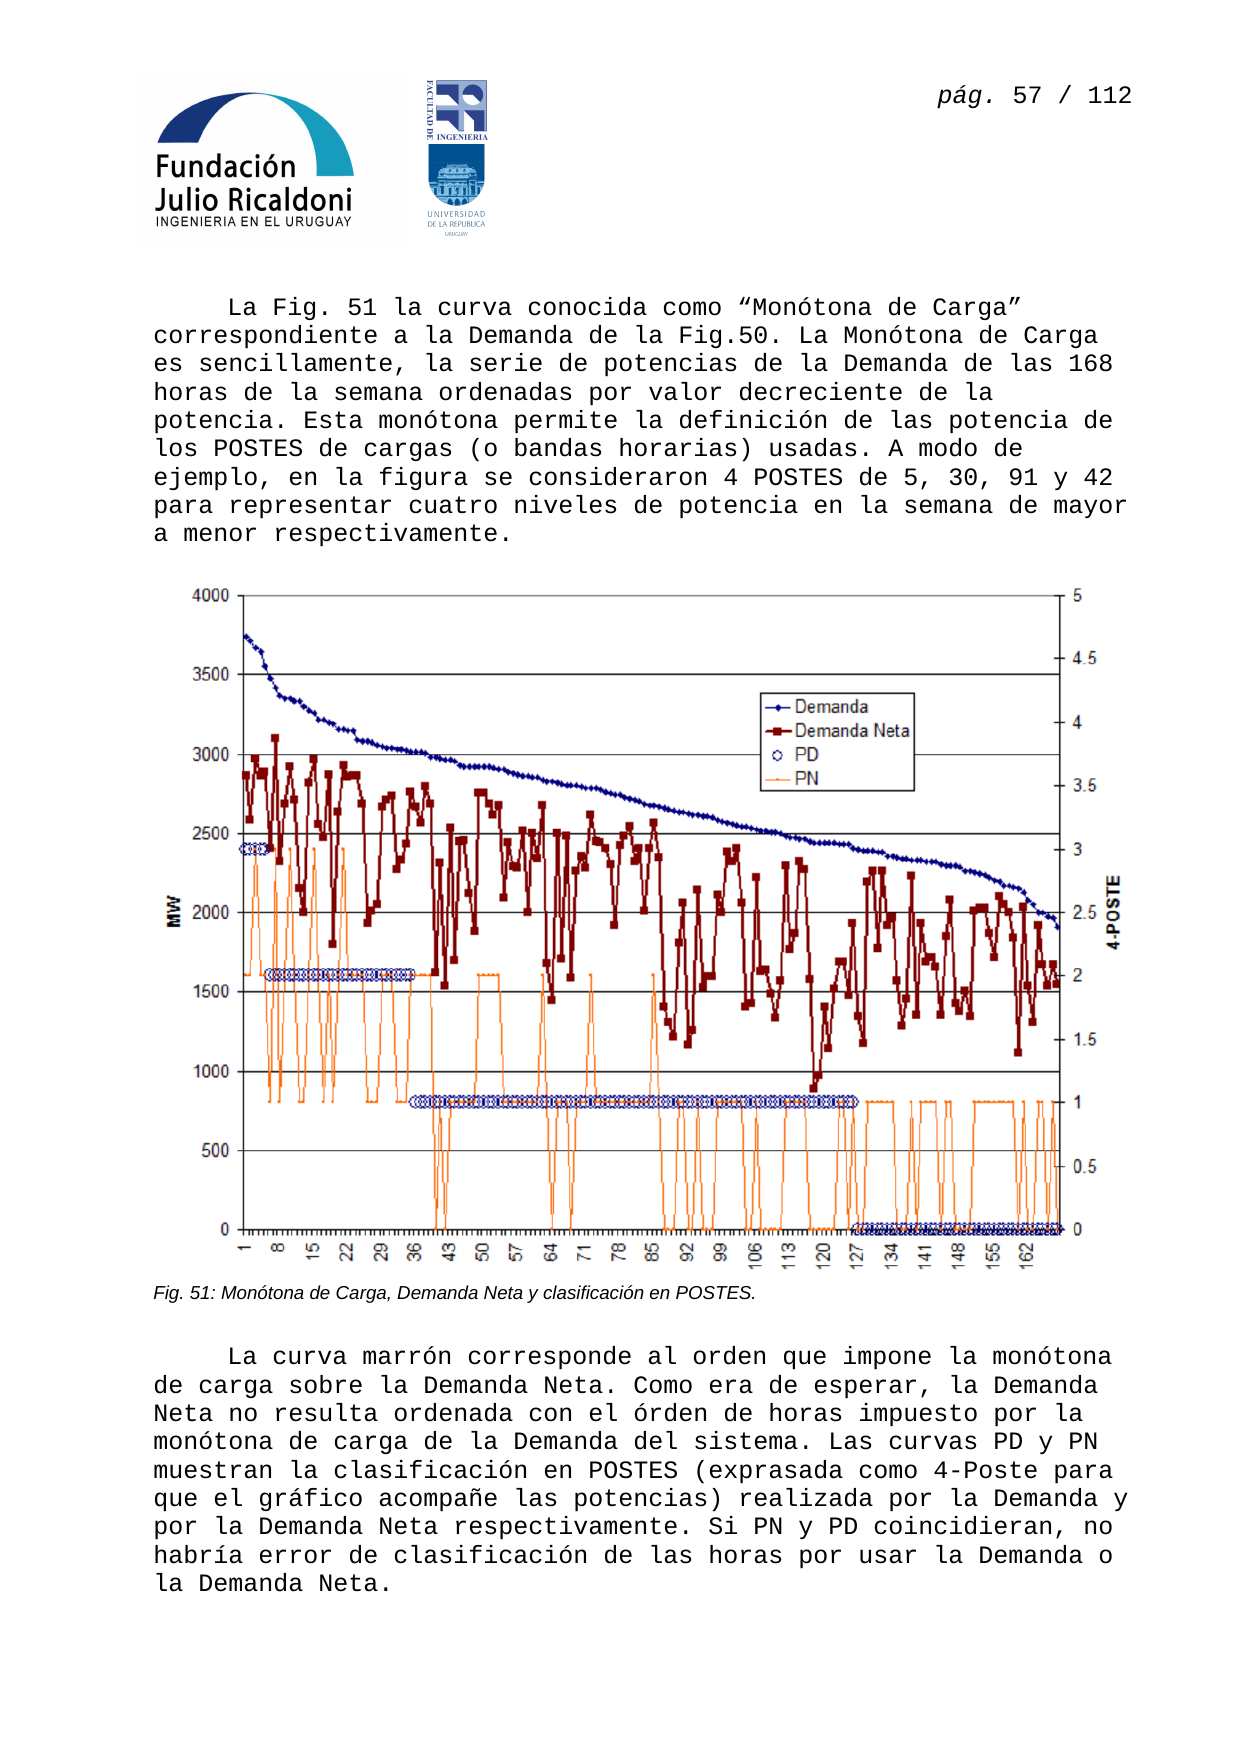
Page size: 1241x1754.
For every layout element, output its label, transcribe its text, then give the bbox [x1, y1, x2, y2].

picture [139, 74, 407, 250]
text Fig. 51: Monótona de Carga, Demanda Neta y clasificación en POSTES. [153, 1282, 1139, 1303]
picture [428, 144, 485, 236]
text La curva marrón corresponde al orden que impone la monótona de carga sobre la Demanda Neta. Como era de esperar, la Demanda Neta no resulta ordenada con el órden de horas impuesto por la monótona de carga de la Demanda del sistema. Las curvas PD y PN muestran la clasificación en POSTES (exprasada como 4-Poste para que el gráfico acompañe las potencias) realizada por la Demanda y por la Demanda Neta respectivamente. Si PN y PD coincidieran, no habría error de clasificación de las horas por usar la Demanda o la Demanda Neta. [153, 1344, 1139, 1599]
picture [427, 80, 488, 140]
picture [153, 574, 1139, 1282]
text La Fig. 51 la curva conocida como “Monótona de Carga” correspondiente a la Demanda de la Fig.50. La Monótona de Carga es sencillamente, la serie de potencias de la Demanda de las 168 horas de la semana ordenadas por valor decreciente de la potencia. Esta monótona permite la definición de las potencia de los POSTES de cargas (o bandas horarias) usadas. A modo de ejemplo, en la figura se consideraron 4 POSTES de 5, 30, 91 y 42 para representar cuatro niveles de potencia en la semana de mayor a menor respectivamente. [153, 294, 1139, 549]
